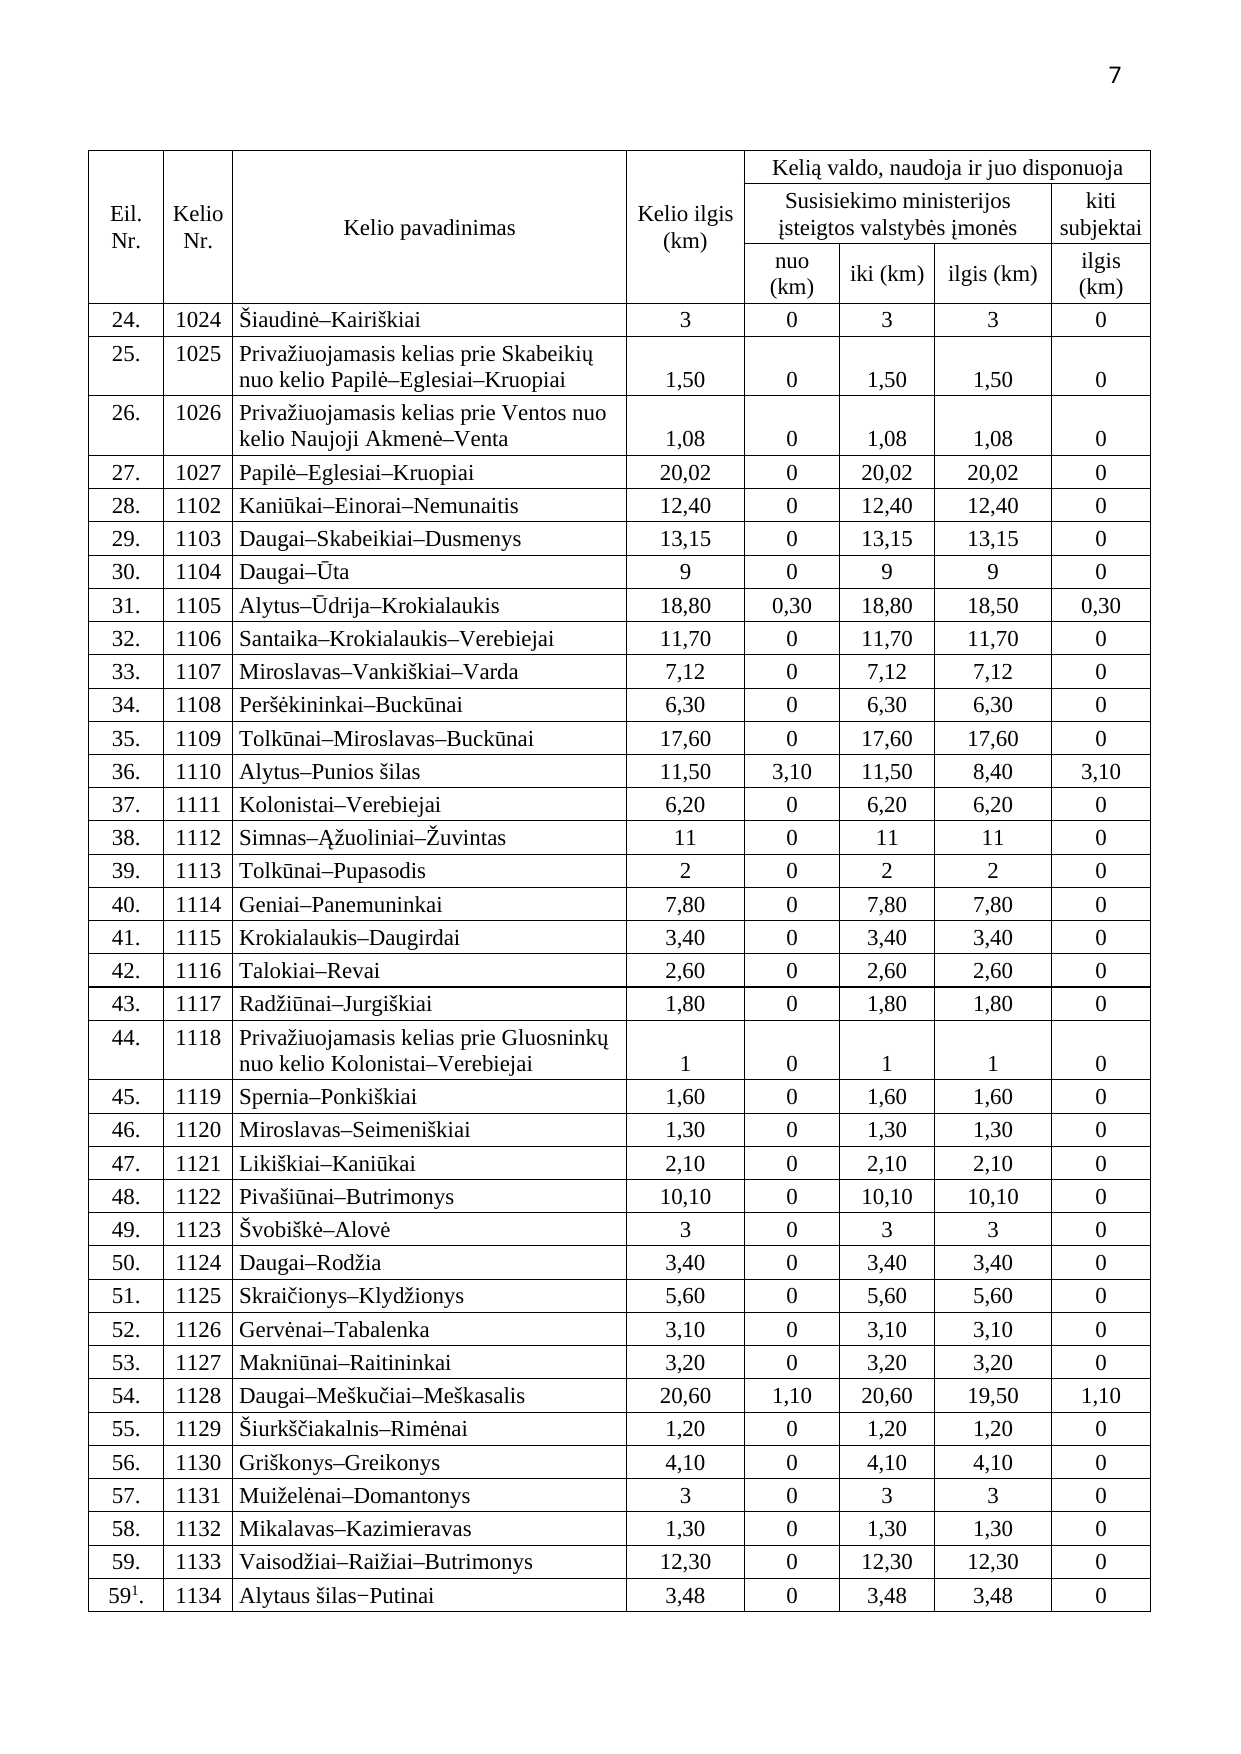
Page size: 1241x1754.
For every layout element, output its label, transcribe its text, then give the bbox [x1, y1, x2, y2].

table_cell 0 [745, 1180, 839, 1212]
table_cell 0 [745, 855, 839, 887]
table_cell 39. [89, 855, 163, 887]
table_cell Krokialaukis–Daugirdai [233, 921, 626, 953]
table_cell 11 [840, 821, 934, 853]
table_cell 1102 [164, 489, 232, 521]
table_cell 3,48 [935, 1579, 1051, 1611]
table_cell 6,30 [627, 689, 744, 721]
table_cell 0 [1052, 304, 1150, 336]
table_cell 0 [745, 1546, 839, 1578]
table_cell 2 [935, 855, 1051, 887]
table_cell Skraičionys–Klydžionys [233, 1280, 626, 1312]
table_cell 57. [89, 1479, 163, 1511]
table_cell 12,30 [935, 1546, 1051, 1578]
table_cell 0 [1052, 921, 1150, 953]
table_cell 1132 [164, 1512, 232, 1544]
table_cell 4,10 [627, 1446, 744, 1478]
table_cell 1117 [164, 988, 232, 1020]
table_cell 0 [745, 456, 839, 488]
table_cell 0 [745, 1147, 839, 1179]
table_cell 3,20 [935, 1346, 1051, 1378]
table_cell 48. [89, 1180, 163, 1212]
table_cell 1113 [164, 855, 232, 887]
table_cell 52. [89, 1313, 163, 1345]
table_cell 5,60 [840, 1280, 934, 1312]
table_cell 3,20 [627, 1346, 744, 1378]
table_cell 33. [89, 655, 163, 687]
table_cell 12,30 [840, 1546, 934, 1578]
table_cell 1103 [164, 522, 232, 554]
table_cell Peršėkininkai–Buckūnai [233, 689, 626, 721]
table_cell 25. [89, 337, 163, 395]
table_cell Kolonistai–Verebiejai [233, 788, 626, 820]
table_header Kelio pavadinimas [233, 151, 626, 302]
table_cell 1122 [164, 1180, 232, 1212]
table_cell 26. [89, 396, 163, 455]
table_cell 0 [1052, 1313, 1150, 1345]
table_cell 1,10 [745, 1379, 839, 1412]
table_cell 2 [627, 855, 744, 887]
table_cell 44. [89, 1021, 163, 1079]
table_cell 1,50 [935, 337, 1051, 395]
table_cell 1115 [164, 921, 232, 953]
table_cell 0 [745, 1021, 839, 1079]
table_cell 47. [89, 1147, 163, 1179]
table_cell 7,12 [627, 655, 744, 687]
table_cell 0 [745, 522, 839, 554]
table_cell 12,40 [840, 489, 934, 521]
table_cell 1133 [164, 1546, 232, 1578]
table_cell Daugai–Rodžia [233, 1246, 626, 1279]
table_cell 6,30 [840, 689, 934, 721]
table_cell 0 [1052, 1479, 1150, 1511]
table_cell 36. [89, 755, 163, 787]
table_cell 1,80 [840, 988, 934, 1020]
table_cell Privažiuojamasis kelias prie Skabeikių nuo kelio Papilė–Eglesiai–Kruopiai [233, 337, 626, 395]
table_cell Gervėnai–Tabalenka [233, 1313, 626, 1345]
table_cell 17,60 [627, 722, 744, 754]
table_cell 1,80 [627, 988, 744, 1020]
table_cell 24. [89, 304, 163, 336]
table_cell 35. [89, 722, 163, 754]
table_cell 3,10 [1052, 755, 1150, 787]
table_cell 46. [89, 1114, 163, 1146]
table_cell 0 [745, 304, 839, 336]
table_cell 29. [89, 522, 163, 554]
table_cell 53. [89, 1346, 163, 1378]
table_cell 3,40 [627, 921, 744, 953]
table_cell Griškonys–Greikonys [233, 1446, 626, 1478]
table_cell 1104 [164, 556, 232, 588]
table_cell 40. [89, 888, 163, 920]
table_cell 1,30 [935, 1114, 1051, 1146]
table_cell Likiškiai–Kaniūkai [233, 1147, 626, 1179]
table_cell 13,15 [840, 522, 934, 554]
table_cell 3 [935, 304, 1051, 336]
table_cell 9 [840, 556, 934, 588]
table_cell 591. [89, 1579, 163, 1611]
table_cell 11 [935, 821, 1051, 853]
table_cell Alytus–Punios šilas [233, 755, 626, 787]
table_cell 12,30 [627, 1546, 744, 1578]
table_cell 0 [745, 921, 839, 953]
table_cell 1,30 [627, 1512, 744, 1544]
table_cell 3 [935, 1479, 1051, 1511]
table_cell 37. [89, 788, 163, 820]
table_cell 58. [89, 1512, 163, 1544]
table_cell 18,80 [840, 589, 934, 621]
table_cell 1,30 [935, 1512, 1051, 1544]
table_cell 3,40 [840, 1246, 934, 1279]
table_cell 3,10 [935, 1313, 1051, 1345]
table_cell 3,48 [840, 1579, 934, 1611]
table_cell 0 [1052, 1080, 1150, 1112]
table_cell Tolkūnai–Pupasodis [233, 855, 626, 887]
table_cell 1,08 [935, 396, 1051, 455]
table_cell 0 [745, 622, 839, 654]
table_cell 0 [1052, 888, 1150, 920]
table_cell 51. [89, 1280, 163, 1312]
table_cell 17,60 [935, 722, 1051, 754]
table_cell 11,70 [840, 622, 934, 654]
table_cell 1121 [164, 1147, 232, 1179]
table_header Kelią valdo, naudoja ir juo disponuoja [745, 151, 1150, 183]
table_header Eil. Nr. [89, 151, 163, 302]
table_cell 1134 [164, 1579, 232, 1611]
table_cell 0 [1052, 1246, 1150, 1279]
table_cell Kaniūkai–Einorai–Nemunaitis [233, 489, 626, 521]
table_cell 1 [627, 1021, 744, 1079]
table_cell 0 [1052, 988, 1150, 1020]
table_cell 1125 [164, 1280, 232, 1312]
table_cell Miroslavas–Seimeniškiai [233, 1114, 626, 1146]
table_cell Privažiuojamasis kelias prie Gluosninkų nuo kelio Kolonistai–Verebiejai [233, 1021, 626, 1079]
table_cell 0 [1052, 954, 1150, 986]
table_cell 0 [1052, 1512, 1150, 1544]
table_cell 7,80 [627, 888, 744, 920]
table_cell 0,30 [745, 589, 839, 621]
table_cell 0 [1052, 1021, 1150, 1079]
table_cell Alytus–Ūdrija–Krokialaukis [233, 589, 626, 621]
table_cell 2,60 [840, 954, 934, 986]
table_header Kelio ilgis (km) [627, 151, 744, 302]
table_cell 0 [1052, 689, 1150, 721]
table_cell ilgis (km) [935, 244, 1051, 302]
table_cell 38. [89, 821, 163, 853]
table_cell 12,40 [935, 489, 1051, 521]
table_cell 1109 [164, 722, 232, 754]
table_cell 2,10 [627, 1147, 744, 1179]
table_cell nuo (km) [745, 244, 839, 302]
table_cell 0 [745, 1346, 839, 1378]
table_cell 0 [1052, 1579, 1150, 1611]
table_cell 5,60 [935, 1280, 1051, 1312]
table_cell 11,70 [627, 622, 744, 654]
table_cell Santaika–Krokialaukis–Verebiejai [233, 622, 626, 654]
table_cell 1124 [164, 1246, 232, 1279]
table_cell 43. [89, 988, 163, 1020]
table_cell 10,10 [627, 1180, 744, 1212]
table_cell 0 [745, 689, 839, 721]
table_cell 1,80 [935, 988, 1051, 1020]
table_cell 6,20 [840, 788, 934, 820]
table_cell 7,80 [840, 888, 934, 920]
table_cell 0 [745, 1479, 839, 1511]
table_cell 19,50 [935, 1379, 1051, 1412]
table_cell 0 [745, 489, 839, 521]
table_cell 54. [89, 1379, 163, 1412]
table_cell 0 [1052, 1346, 1150, 1378]
table_cell 6,30 [935, 689, 1051, 721]
table_cell 1118 [164, 1021, 232, 1079]
table_cell 0 [745, 1313, 839, 1345]
table_cell 7,12 [935, 655, 1051, 687]
table_cell 31. [89, 589, 163, 621]
table_cell 1128 [164, 1379, 232, 1412]
table_cell 1107 [164, 655, 232, 687]
table_cell Radžiūnai–Jurgiškiai [233, 988, 626, 1020]
table_cell 10,10 [935, 1180, 1051, 1212]
table_cell 0 [745, 722, 839, 754]
table_cell 0 [1052, 1147, 1150, 1179]
table_cell 2,60 [935, 954, 1051, 986]
table_cell 0 [1052, 396, 1150, 455]
table_cell 1024 [164, 304, 232, 336]
table_cell 4,10 [840, 1446, 934, 1478]
table_cell 1026 [164, 396, 232, 455]
table_cell 3,48 [627, 1579, 744, 1611]
table_cell 49. [89, 1213, 163, 1245]
table_cell 1120 [164, 1114, 232, 1146]
table_cell 11 [627, 821, 744, 853]
table_cell 1110 [164, 755, 232, 787]
table_cell 0 [1052, 337, 1150, 395]
table_cell 0 [1052, 655, 1150, 687]
table_cell 45. [89, 1080, 163, 1112]
table_cell 0 [1052, 489, 1150, 521]
table_cell 1,20 [627, 1413, 744, 1445]
table_cell 8,40 [935, 755, 1051, 787]
table_cell 1,30 [840, 1114, 934, 1146]
table_cell 12,40 [627, 489, 744, 521]
table_cell ilgis (km) [1052, 244, 1150, 302]
table_cell 1119 [164, 1080, 232, 1112]
table_cell 0 [745, 556, 839, 588]
table_cell 59. [89, 1546, 163, 1578]
table_cell 0 [1052, 1413, 1150, 1445]
table_cell 20,02 [935, 456, 1051, 488]
table_cell 0 [1052, 456, 1150, 488]
table_cell 1027 [164, 456, 232, 488]
table_cell Pivašiūnai–Butrimonys [233, 1180, 626, 1212]
table_cell 0 [745, 655, 839, 687]
table_cell 0 [1052, 1446, 1150, 1478]
table_cell 0 [745, 1446, 839, 1478]
table_cell 3,40 [627, 1246, 744, 1279]
table_cell 3,40 [840, 921, 934, 953]
table_header Kelio Nr. [164, 151, 232, 302]
table_cell Šiaudinė–Kairiškiai [233, 304, 626, 336]
table_cell 0 [1052, 1546, 1150, 1578]
table_cell 1,50 [627, 337, 744, 395]
table_cell 0 [1052, 855, 1150, 887]
table_cell Talokiai–Revai [233, 954, 626, 986]
table_cell 0 [1052, 788, 1150, 820]
table_cell 10,10 [840, 1180, 934, 1212]
table_cell 1131 [164, 1479, 232, 1511]
table_cell 0 [745, 954, 839, 986]
table_cell 1,30 [627, 1114, 744, 1146]
table_cell 41. [89, 921, 163, 953]
table_cell Simnas–Ąžuoliniai–Žuvintas [233, 821, 626, 853]
table_cell Mikalavas–Kazimieravas [233, 1512, 626, 1544]
table_cell 3,10 [840, 1313, 934, 1345]
table_cell 30. [89, 556, 163, 588]
table_cell 1129 [164, 1413, 232, 1445]
table_cell 0 [1052, 622, 1150, 654]
table_cell 0 [745, 788, 839, 820]
table_cell 50. [89, 1246, 163, 1279]
table_cell 1111 [164, 788, 232, 820]
table_cell 0 [745, 337, 839, 395]
table_cell 0 [745, 1280, 839, 1312]
table_cell Papilė–Eglesiai–Kruopiai [233, 456, 626, 488]
table_cell 0 [1052, 722, 1150, 754]
table_cell Makniūnai–Raitininkai [233, 1346, 626, 1378]
table_cell Susisiekimo ministerijos įsteigtos valstybės įmonės [745, 184, 1051, 243]
table_cell 1116 [164, 954, 232, 986]
table_cell 0 [1052, 1280, 1150, 1312]
table_cell 0 [745, 988, 839, 1020]
table_cell 1,20 [935, 1413, 1051, 1445]
table_cell 1114 [164, 888, 232, 920]
table_cell 0 [1052, 1213, 1150, 1245]
table_cell 1,08 [840, 396, 934, 455]
table_cell kiti subjektai [1052, 184, 1150, 243]
table_cell 28. [89, 489, 163, 521]
table_cell 42. [89, 954, 163, 986]
table_cell 0 [745, 396, 839, 455]
table_cell Tolkūnai–Miroslavas–Buckūnai [233, 722, 626, 754]
table_cell 3,40 [935, 1246, 1051, 1279]
table_cell 11,70 [935, 622, 1051, 654]
table_cell 20,02 [840, 456, 934, 488]
table_cell 6,20 [627, 788, 744, 820]
table_cell 1123 [164, 1213, 232, 1245]
table_cell 0 [1052, 1180, 1150, 1212]
table_cell Spernia–Ponkiškiai [233, 1080, 626, 1112]
table_cell Daugai–Skabeikiai–Dusmenys [233, 522, 626, 554]
table_cell 56. [89, 1446, 163, 1478]
table_cell 3 [840, 1479, 934, 1511]
table_cell 3 [627, 304, 744, 336]
table_cell 3,20 [840, 1346, 934, 1378]
table_cell Vaisodžiai–Raižiai–Butrimonys [233, 1546, 626, 1578]
table_cell 0 [745, 1246, 839, 1279]
table_cell 18,50 [935, 589, 1051, 621]
table_cell 0,30 [1052, 589, 1150, 621]
table_cell 7,80 [935, 888, 1051, 920]
table_cell Privažiuojamasis kelias prie Ventos nuo kelio Naujoji Akmenė–Venta [233, 396, 626, 455]
table_cell 3 [627, 1479, 744, 1511]
table_cell 1,60 [627, 1080, 744, 1112]
table_cell 3,10 [745, 755, 839, 787]
table_cell 0 [1052, 522, 1150, 554]
table_cell iki (km) [840, 244, 934, 302]
table_cell 3,40 [935, 921, 1051, 953]
table_cell Daugai–Meškučiai–Meškasalis [233, 1379, 626, 1412]
table_cell 3 [935, 1213, 1051, 1245]
table_cell 3 [627, 1213, 744, 1245]
table_cell 1,50 [840, 337, 934, 395]
table_cell 1 [840, 1021, 934, 1079]
table_cell 32. [89, 622, 163, 654]
table_cell 2,60 [627, 954, 744, 986]
table_cell 1108 [164, 689, 232, 721]
table_cell Miroslavas–Vankiškiai–Varda [233, 655, 626, 687]
table_cell Daugai–Ūta [233, 556, 626, 588]
table_cell 0 [745, 1579, 839, 1611]
table_cell 3 [840, 304, 934, 336]
table_cell 20,02 [627, 456, 744, 488]
table_cell 34. [89, 689, 163, 721]
table_cell Geniai–Panemuninkai [233, 888, 626, 920]
table_cell Šiurkščiakalnis–Rimėnai [233, 1413, 626, 1445]
table_cell 1105 [164, 589, 232, 621]
table_cell 17,60 [840, 722, 934, 754]
table_cell 0 [745, 1080, 839, 1112]
table_cell 1,30 [840, 1512, 934, 1544]
table_cell 9 [935, 556, 1051, 588]
table_cell 1,20 [840, 1413, 934, 1445]
table_cell 11,50 [627, 755, 744, 787]
table_cell 1112 [164, 821, 232, 853]
table_cell 9 [627, 556, 744, 588]
table_cell 27. [89, 456, 163, 488]
table_cell 20,60 [627, 1379, 744, 1412]
table_cell 13,15 [935, 522, 1051, 554]
table_cell 0 [745, 1512, 839, 1544]
table_cell 0 [745, 1213, 839, 1245]
table_cell 1025 [164, 337, 232, 395]
table_cell Alytaus šilas−Putinai [233, 1579, 626, 1611]
table_cell 6,20 [935, 788, 1051, 820]
table_cell 20,60 [840, 1379, 934, 1412]
table_cell 18,80 [627, 589, 744, 621]
table_cell 3 [840, 1213, 934, 1245]
table_cell 1,60 [935, 1080, 1051, 1112]
table_cell Švobiškė–Alovė [233, 1213, 626, 1245]
table_cell 1,60 [840, 1080, 934, 1112]
table_cell 2,10 [935, 1147, 1051, 1179]
table_cell 7,12 [840, 655, 934, 687]
table_cell 2 [840, 855, 934, 887]
table_cell 1 [935, 1021, 1051, 1079]
table_cell 2,10 [840, 1147, 934, 1179]
table_cell 11,50 [840, 755, 934, 787]
table_cell 55. [89, 1413, 163, 1445]
table_cell 0 [745, 1413, 839, 1445]
table_cell 0 [1052, 821, 1150, 853]
table_cell 0 [745, 888, 839, 920]
table_cell 0 [1052, 1114, 1150, 1146]
table_cell 1,08 [627, 396, 744, 455]
table_cell 0 [745, 1114, 839, 1146]
table_cell 4,10 [935, 1446, 1051, 1478]
table_cell 3,10 [627, 1313, 744, 1345]
table_cell Muiželėnai–Domantonys [233, 1479, 626, 1511]
table_cell 1127 [164, 1346, 232, 1378]
table_cell 1126 [164, 1313, 232, 1345]
table_cell 1,10 [1052, 1379, 1150, 1412]
table_cell 0 [1052, 556, 1150, 588]
table_cell 1106 [164, 622, 232, 654]
table_cell 5,60 [627, 1280, 744, 1312]
table_cell 1130 [164, 1446, 232, 1478]
table_cell 0 [745, 821, 839, 853]
table_cell 13,15 [627, 522, 744, 554]
